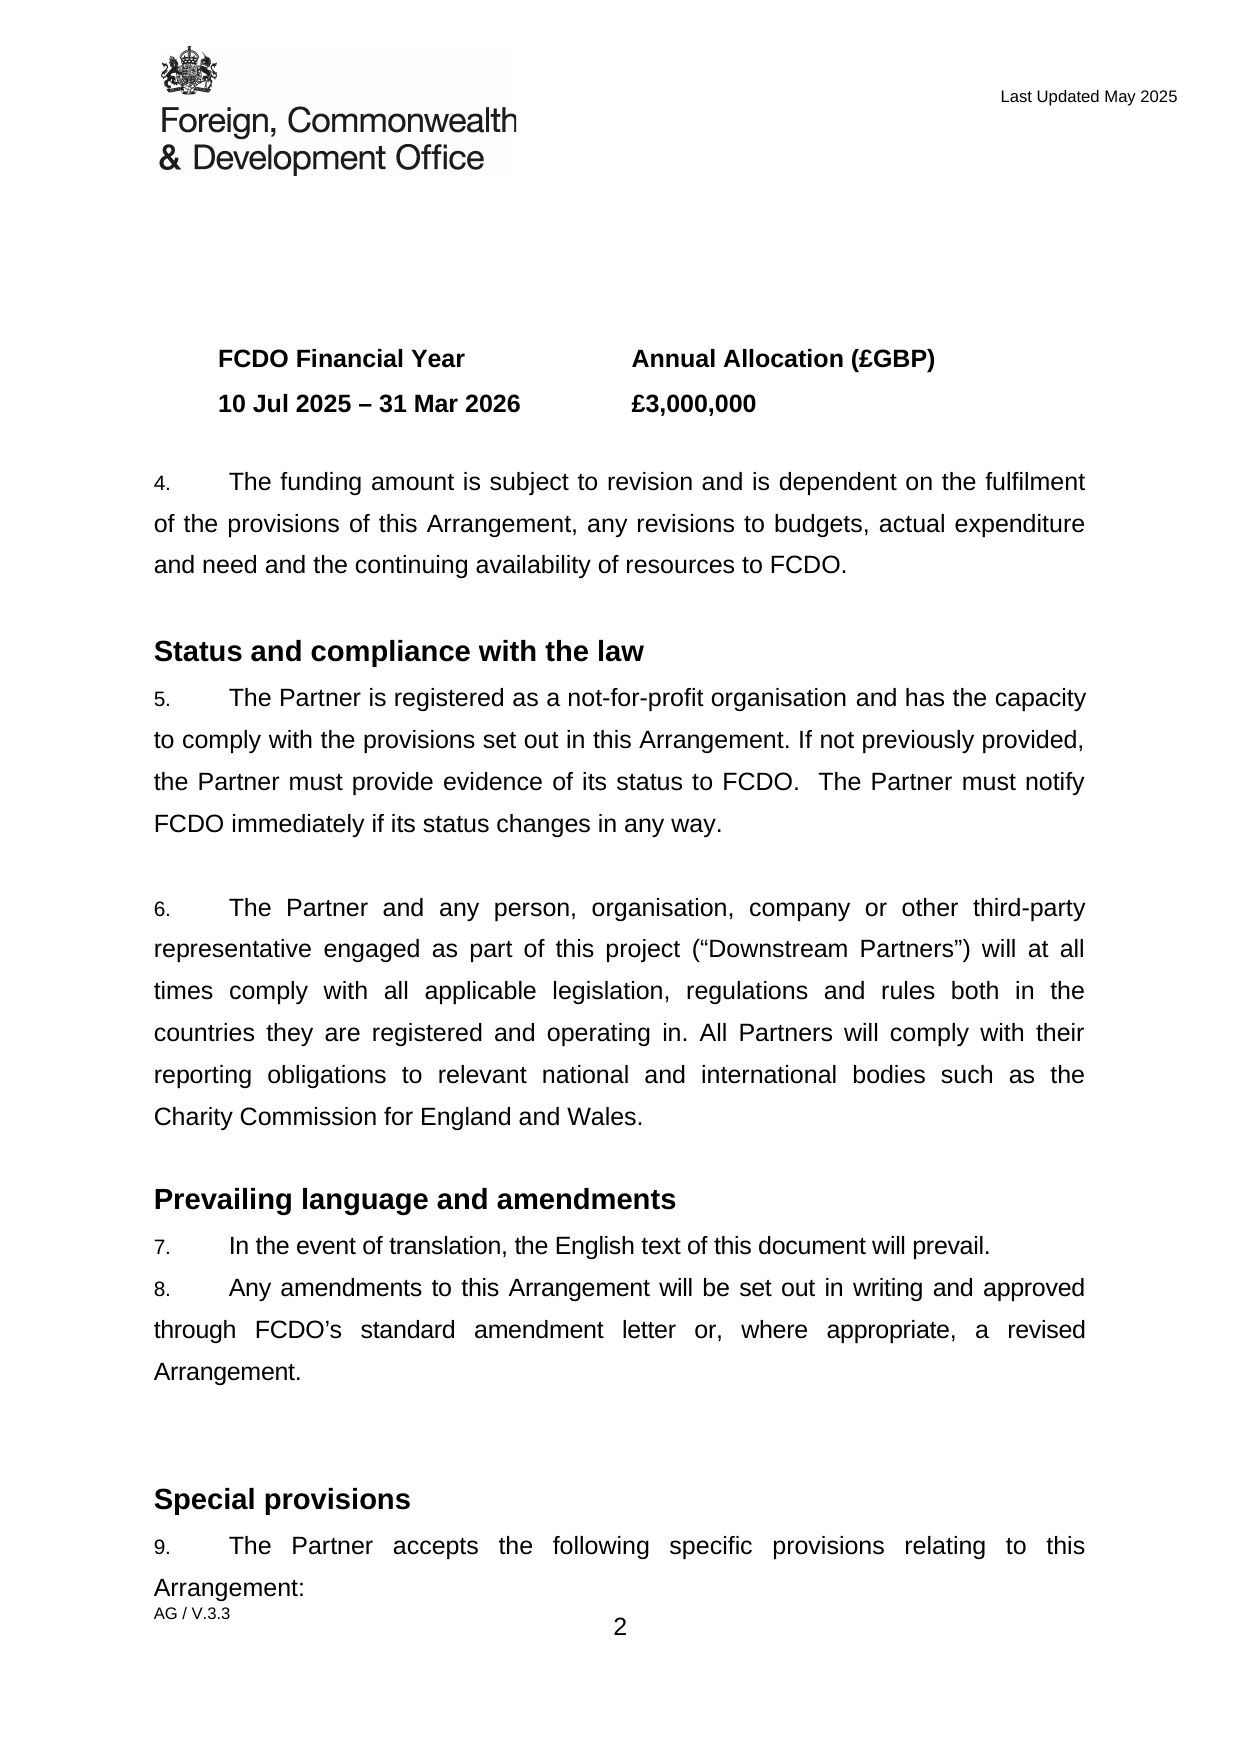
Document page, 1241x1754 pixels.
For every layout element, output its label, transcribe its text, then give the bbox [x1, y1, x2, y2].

table_cell £3,000,000 [620, 381, 1033, 426]
table_header Annual Allocation (£GBP) [620, 337, 1033, 381]
text Prevailing language and amendments [153, 1183, 1087, 1216]
list In the event of translation, the English text of this document will prevail. [153, 1232, 1087, 1260]
list The Partner is registered as a not-for-profit organisation and has the capacity to comply with the provisions set out in this Arrangement. If not previously provided, the Partner must provide evidence of its status to FCDO. The Partner must notify FCDO immediately if its status changes in any way. [153, 684, 1087, 837]
text Status and compliance with the law [153, 635, 1087, 668]
list Any amendments to this Arrangement will be set out in writing and approved through FCDO’s standard amendment letter or, where appropriate, a revised Arrangement. [153, 1274, 1087, 1385]
table_header FCDO Financial Year [207, 337, 620, 381]
list The Partner and any person, organisation, company or other third-party representative engaged as part of this project (“Downstream Partners”) will at all times comply with all applicable legislation, regulations and rules both in the countries they are registered and operating in. All Partners will comply with their reporting obligations to relevant national and international bodies such as the Charity Commission for England and Wales. [153, 893, 1087, 1131]
text Special provisions [153, 1483, 1087, 1516]
list The funding amount is subject to revision and is dependent on the fulfilment of the provisions of this Arrangement, any revisions to budgets, actual expenditure and need and the continuing availability of resources to FCDO. [153, 468, 1087, 579]
table_cell 10 Jul 2025 – 31 Mar 2026 [207, 381, 620, 426]
list The Partner accepts the following specific provisions relating to this Arrangement: [153, 1532, 1087, 1602]
picture [157, 46, 517, 176]
